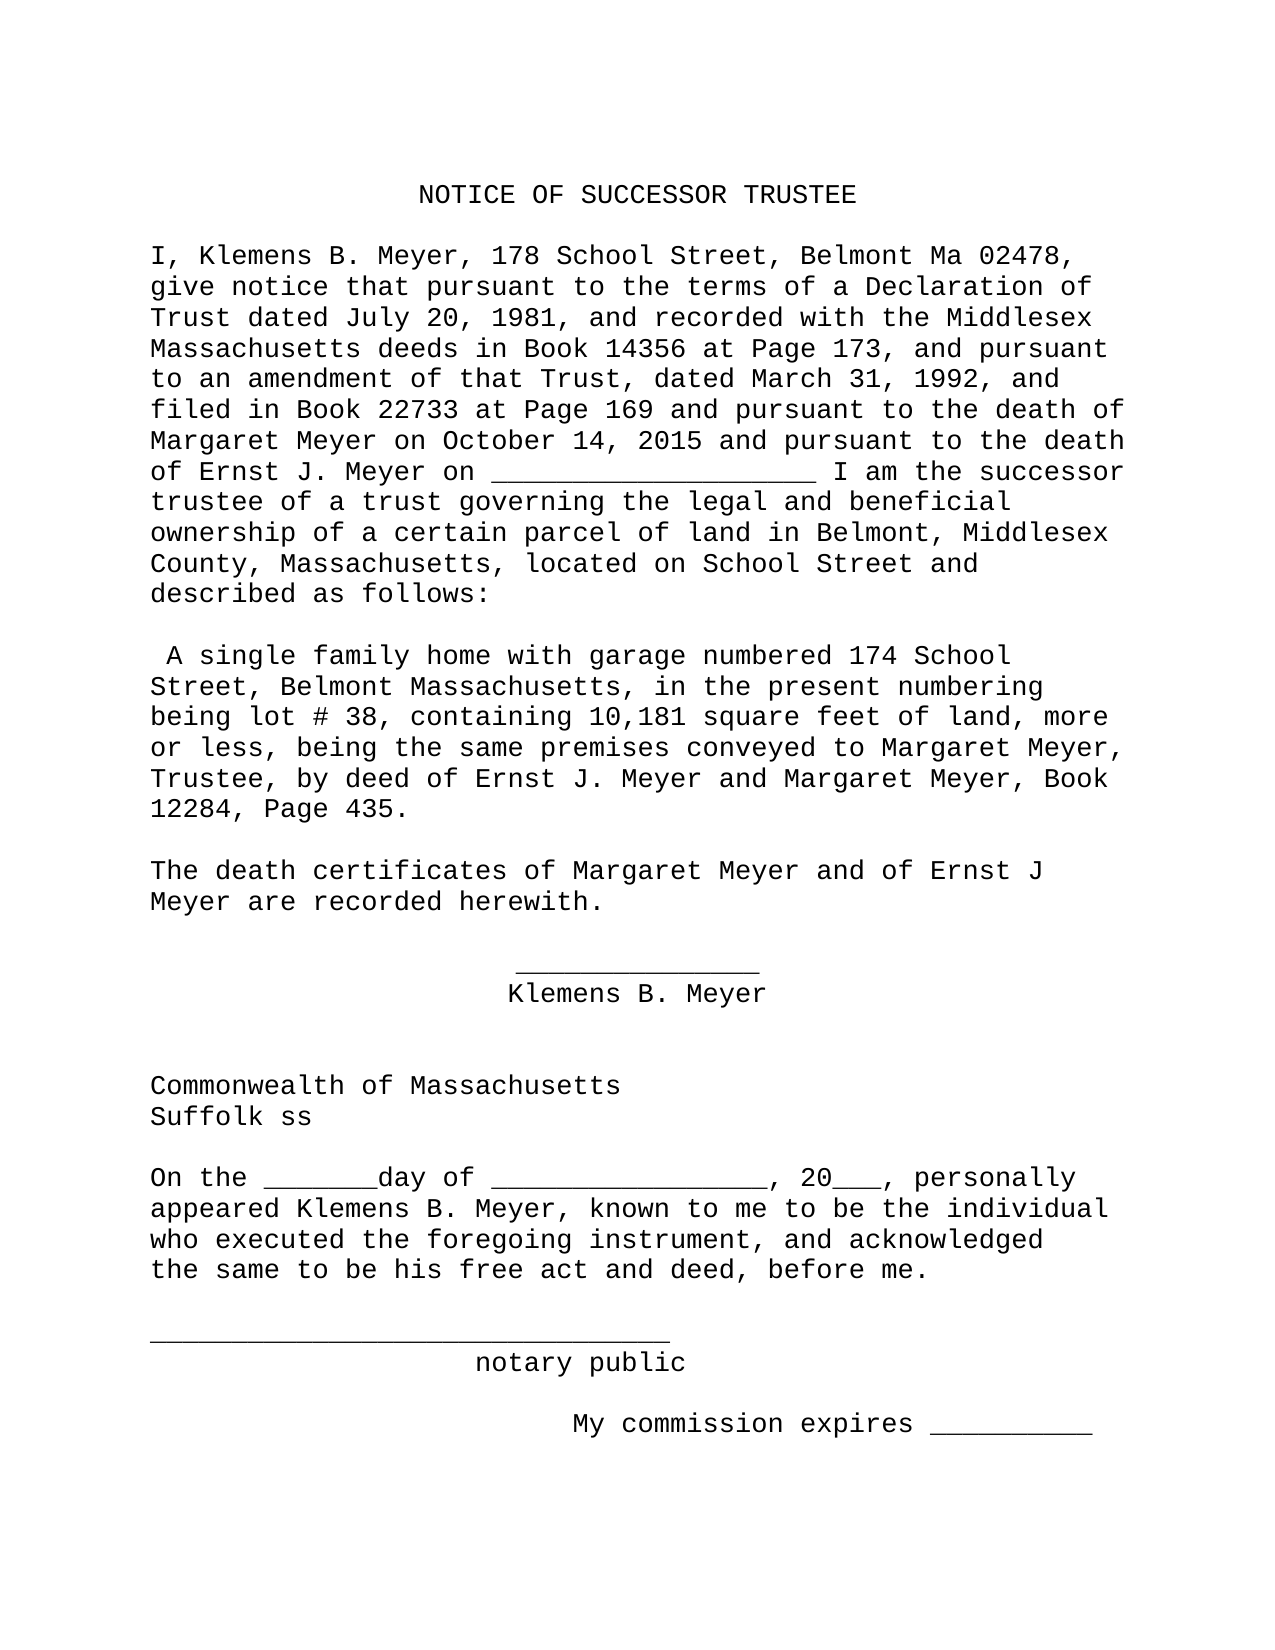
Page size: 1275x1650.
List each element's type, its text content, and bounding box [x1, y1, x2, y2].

text A single family home with garage numbered 174 School Street, Belmont Massachusetts, in the present numbering being lot # 38, containing 10,181 square feet of land, more or less, being the same premises conveyed to Margaret Meyer, Trustee, by deed of Ernst J. Meyer and Margaret Meyer, Book 12284, Page 435. [150, 642, 1125, 826]
text _______________ [150, 949, 1125, 980]
text The death certificates of Margaret Meyer and of Ernst J Meyer are recorded herewith. [150, 857, 1125, 918]
text the same to be his free act and deed, before me. [150, 1256, 1125, 1287]
text Suffolk ss [150, 1103, 1125, 1133]
text I, Klemens B. Meyer, 178 School Street, Belmont Ma 02478, give notice that pursuant to the terms of a Declaration of Trust dated July 20, 1981, and recorded with the Middlesex Massachusetts deeds in Book 14356 at Page 173, and pursuant to an amendment of that Trust, dated March 31, 1992, and filed in Book 22733 at Page 169 and pursuant to the death of Margaret Meyer on October 14, 2015 and pursuant to the death of Ernst J. Meyer on ____________________ I am the successor trustee of a trust governing the legal and beneficial ownership of a certain parcel of land in Belmont, Middlesex County, Massachusetts, located on School Street and described as follows: [150, 242, 1125, 611]
text On the _______day of _________________, 20___, personally appeared Klemens B. Meyer, known to me to be the individual [150, 1164, 1125, 1226]
text who executed the foregoing instrument, and acknowledged [150, 1226, 1125, 1256]
text ________________________________ [150, 1287, 1125, 1348]
text NOTICE OF SUCCESSOR TRUSTEE [150, 181, 1125, 211]
text My commission expires __________ [150, 1410, 1125, 1441]
text Klemens B. Meyer [150, 980, 1125, 1010]
text Commonwealth of Massachusetts [150, 1072, 1125, 1103]
text notary public [150, 1348, 1125, 1379]
